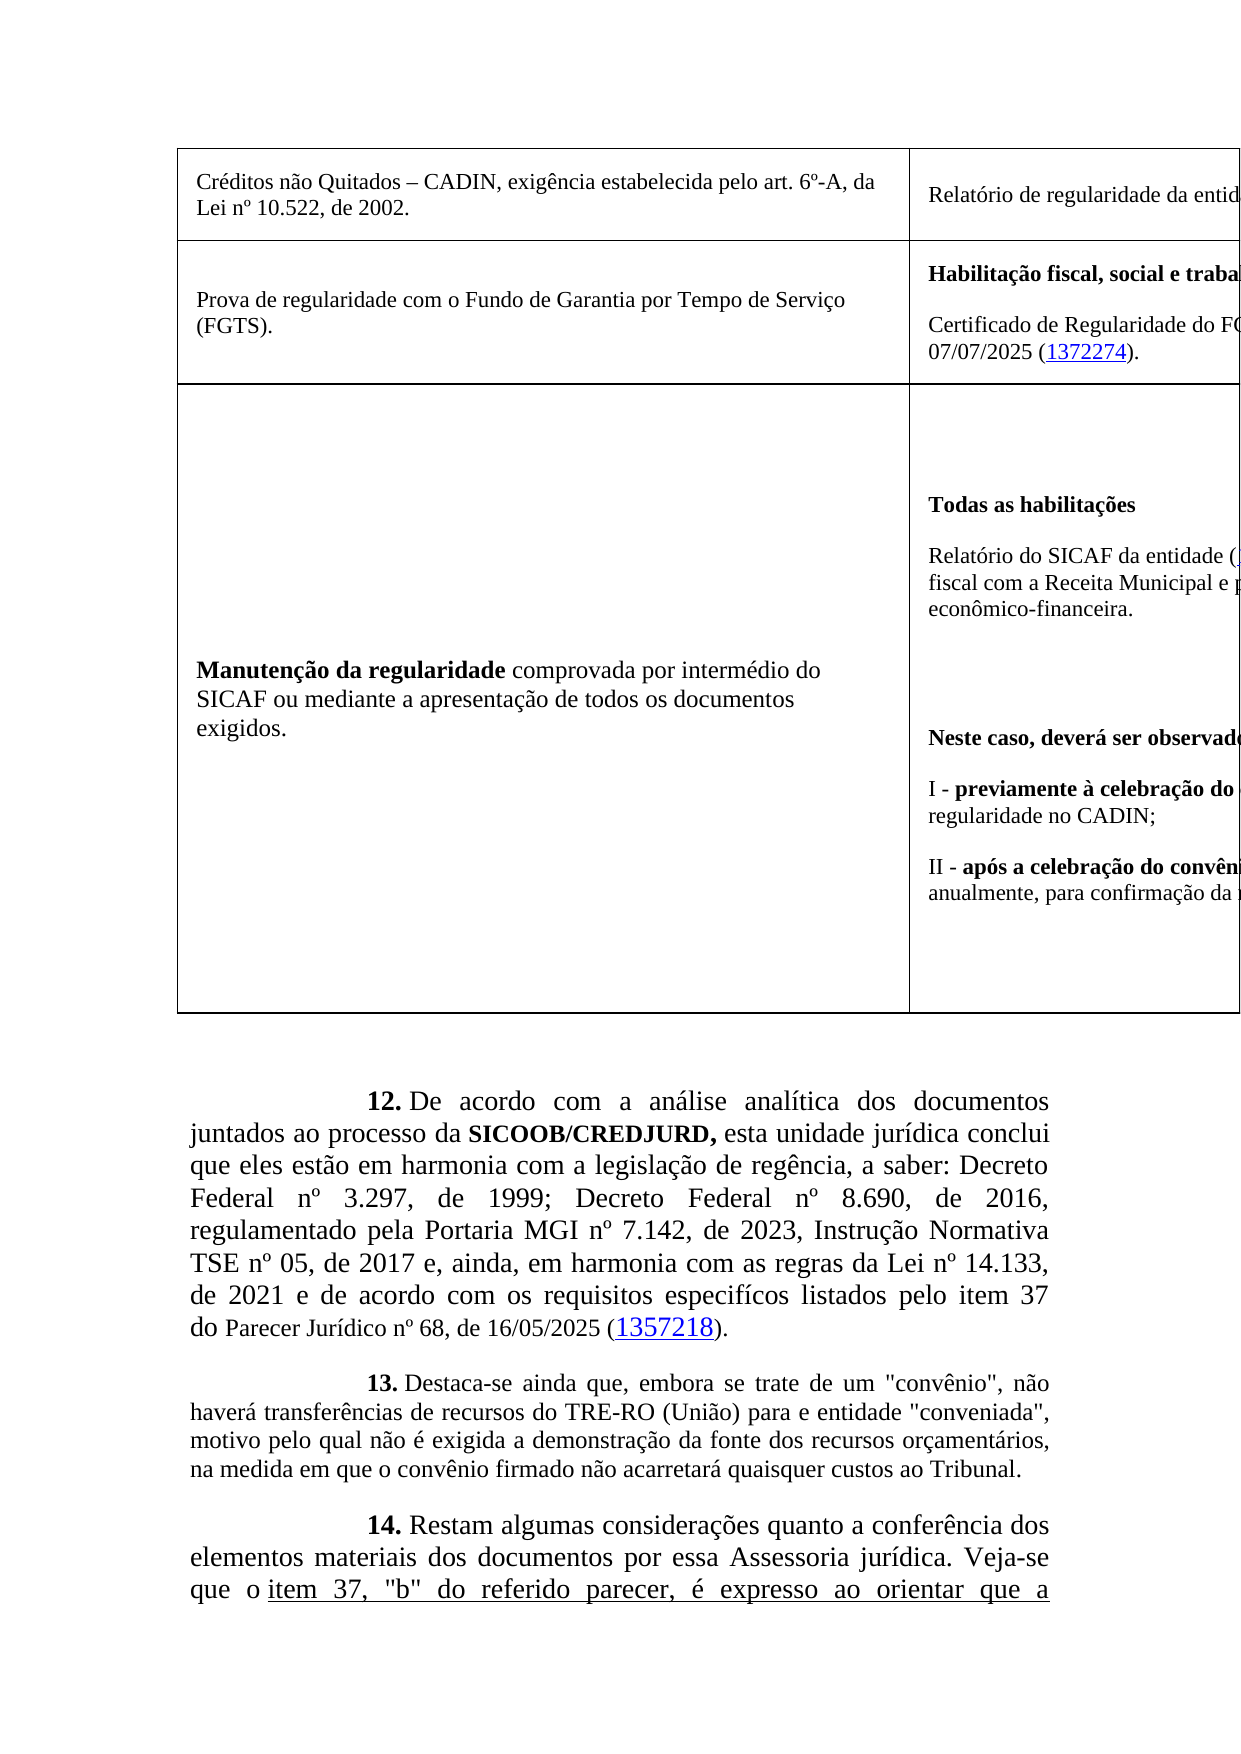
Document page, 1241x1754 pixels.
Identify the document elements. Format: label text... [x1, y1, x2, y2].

table_cell Habilitação fiscal, social e trabalhista Relatório de regularidade da entidade no Cadastro (1372887). [910, 149, 1239, 239]
table_cell Créditos não Quitados – CADIN, exigência estabelecida pelo art. 6º-A, da Lei nº 10.522, de 2002. [178, 149, 909, 239]
text 13. Destaca-se ainda que, embora se trate de um "convênio", não haverá transferências de recursos do TRE-RO (União) para e entidade "conveniada", motivo pelo qual não é exigida a demonstração da fonte dos recursos orçamentários, na medida em que o convênio firmado não acarretará quaisquer custos ao Tribunal. [190, 1368, 1051, 1483]
table_cell Todas as habilitações Relatório do SICAF da entidade (1372886), que aponta irregularidade fiscal com a Receita Municipal e pendências na qualificação econômico-financeira. Neste caso, deverá ser observado pelas unidades competentes: I - previamente à celebração do convênio, a manutenção da regularidade no CADIN; II - após a celebração do convênio, a consulta ao SICAF, no mínimo anualmente, para confirmação da manutenção da regularidade. [910, 385, 1239, 1012]
table_cell Habilitação fiscal, social e trabalhista Certificado de Regularidade do FGTS - CRF, com validade até 07/07/2025 (1372274). [910, 241, 1239, 383]
text 12. De acordo com a análise analítica dos documentos juntados ao processo da SICOOB/CREDJURD, esta unidade jurídica conclui que eles estão em harmonia com a legislação de regência, a saber: Decreto Federal nº 3.297, de 1999; Decreto Federal nº 8.690, de 2016, regulamentado pela Portaria MGI nº 7.142, de 2023, Instrução Normativa TSE nº 05, de 2017 e, ainda, em harmonia com as regras da Lei nº 14.133, de 2021 e de acordo com os requisitos especifícos listados pelo item 37 do Parecer Jurídico nº 68, de 16/05/2025 (1357218). [190, 1084, 1051, 1343]
table_cell Manutenção da regularidade comprovada por intermédio do SICAF ou mediante a apresentação de todos os documentos exigidos. [178, 385, 909, 1012]
text 14. Restam algumas considerações quanto a conferência dos elementos materiais dos documentos por essa Assessoria jurídica. Veja-se que o item 37, "b" do referido parecer, é expresso ao orientar que a [190, 1508, 1051, 1605]
table_cell Prova de regularidade com o Fundo de Garantia por Tempo de Serviço (FGTS). [178, 241, 909, 383]
